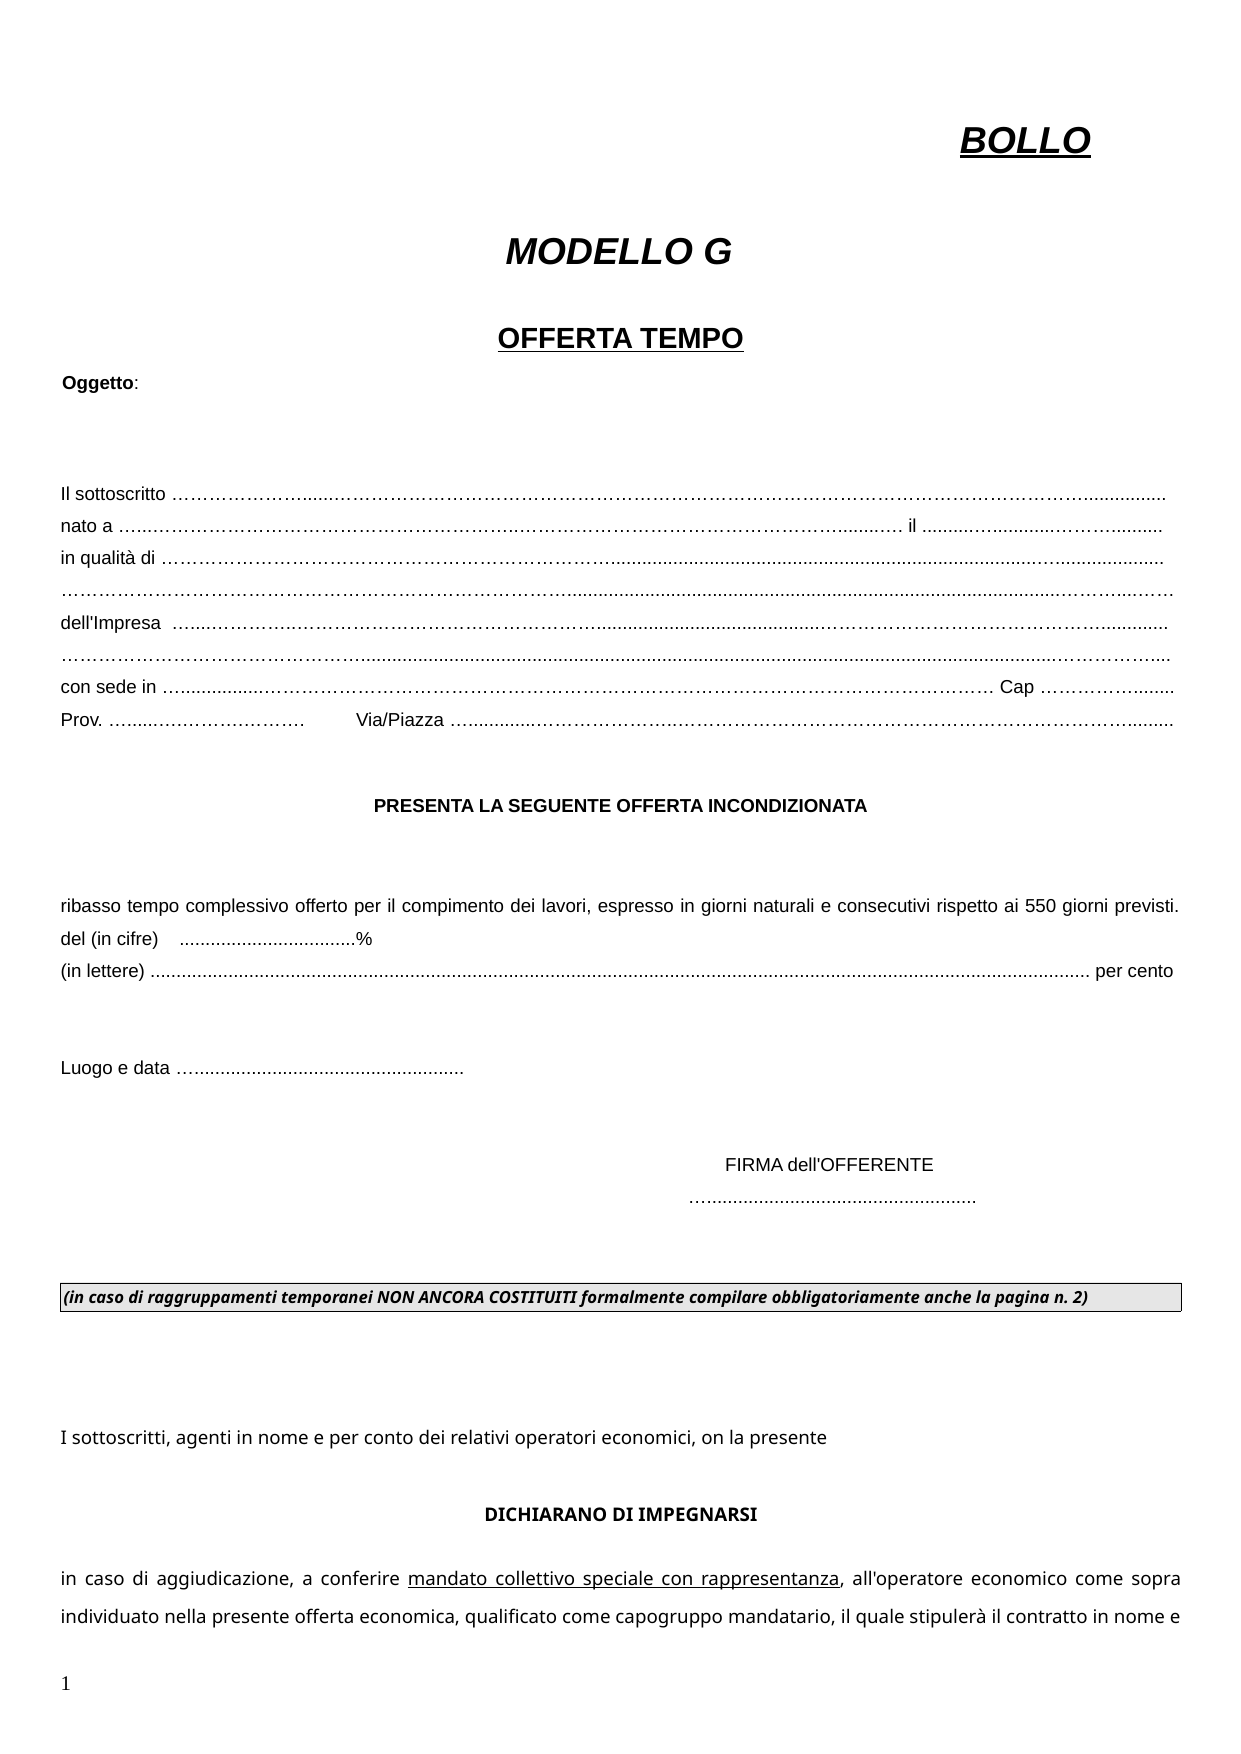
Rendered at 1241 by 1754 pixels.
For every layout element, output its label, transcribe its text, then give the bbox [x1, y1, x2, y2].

text in caso di aggiudicazione, a conferire mandato collettivo speciale con rappresentanza, all'operatore economico come sopra individuato nella presente offerta economica, qualificato come capogruppo mandatario, il quale stipulerà il contratto in nome e [60, 1565, 1181, 1629]
text in qualità di ………………………………………………………………..................................................................................….....................………………………………………………………………………...............................................................................................………....…… [60, 547, 1181, 601]
text PRESENTA LA SEGUENTE OFFERTA INCONDIZIONATA [60, 794, 1181, 816]
text Il sottoscritto …………………......…………………………………………………………………………………………………………................ [60, 482, 1181, 504]
text (in caso di raggruppamenti temporanei NON ANCORA COSTITUITI formalmente compilare obbligatoriamente anche la pagina n. 2) [61, 1284, 1181, 1311]
text Luogo e data ….................................................... [60, 1056, 1181, 1078]
text Prov. …......….……….………. Via/Piazza ….............…………………..………………………………………………………………......... [60, 708, 1181, 730]
text ribasso tempo complessivo offerto per il compimento dei lavori, espresso in giorni naturali e consecutivi rispetto ai 550 giorni previsti. del (in cifre) ..................................% [60, 895, 1181, 949]
text (in lettere) ..................................................................................................................................................................................... per cento [60, 959, 1181, 981]
text OFFERTA TEMPO [60, 321, 1181, 355]
text I sottoscritti, agenti in nome e per conto dei relativi operatori economici, on la presente [60, 1425, 1181, 1450]
text FIRMA dell'OFFERENTE ….................................................... [60, 1153, 1181, 1207]
text dell'Impresa …....…………..…………………………………………...........................................……………………………………….............…………………………………………......................................................................................................................................…………….... [60, 612, 1181, 665]
text con sede in …................……………………………………………………………………………………………………… Cap ……………........ [60, 676, 1181, 698]
text nato a …...…………………………………………………..……………………………………………........…. il ..........…............……….......... [60, 515, 1181, 536]
text DICHIARANO DI IMPEGNARSI [60, 1501, 1181, 1527]
